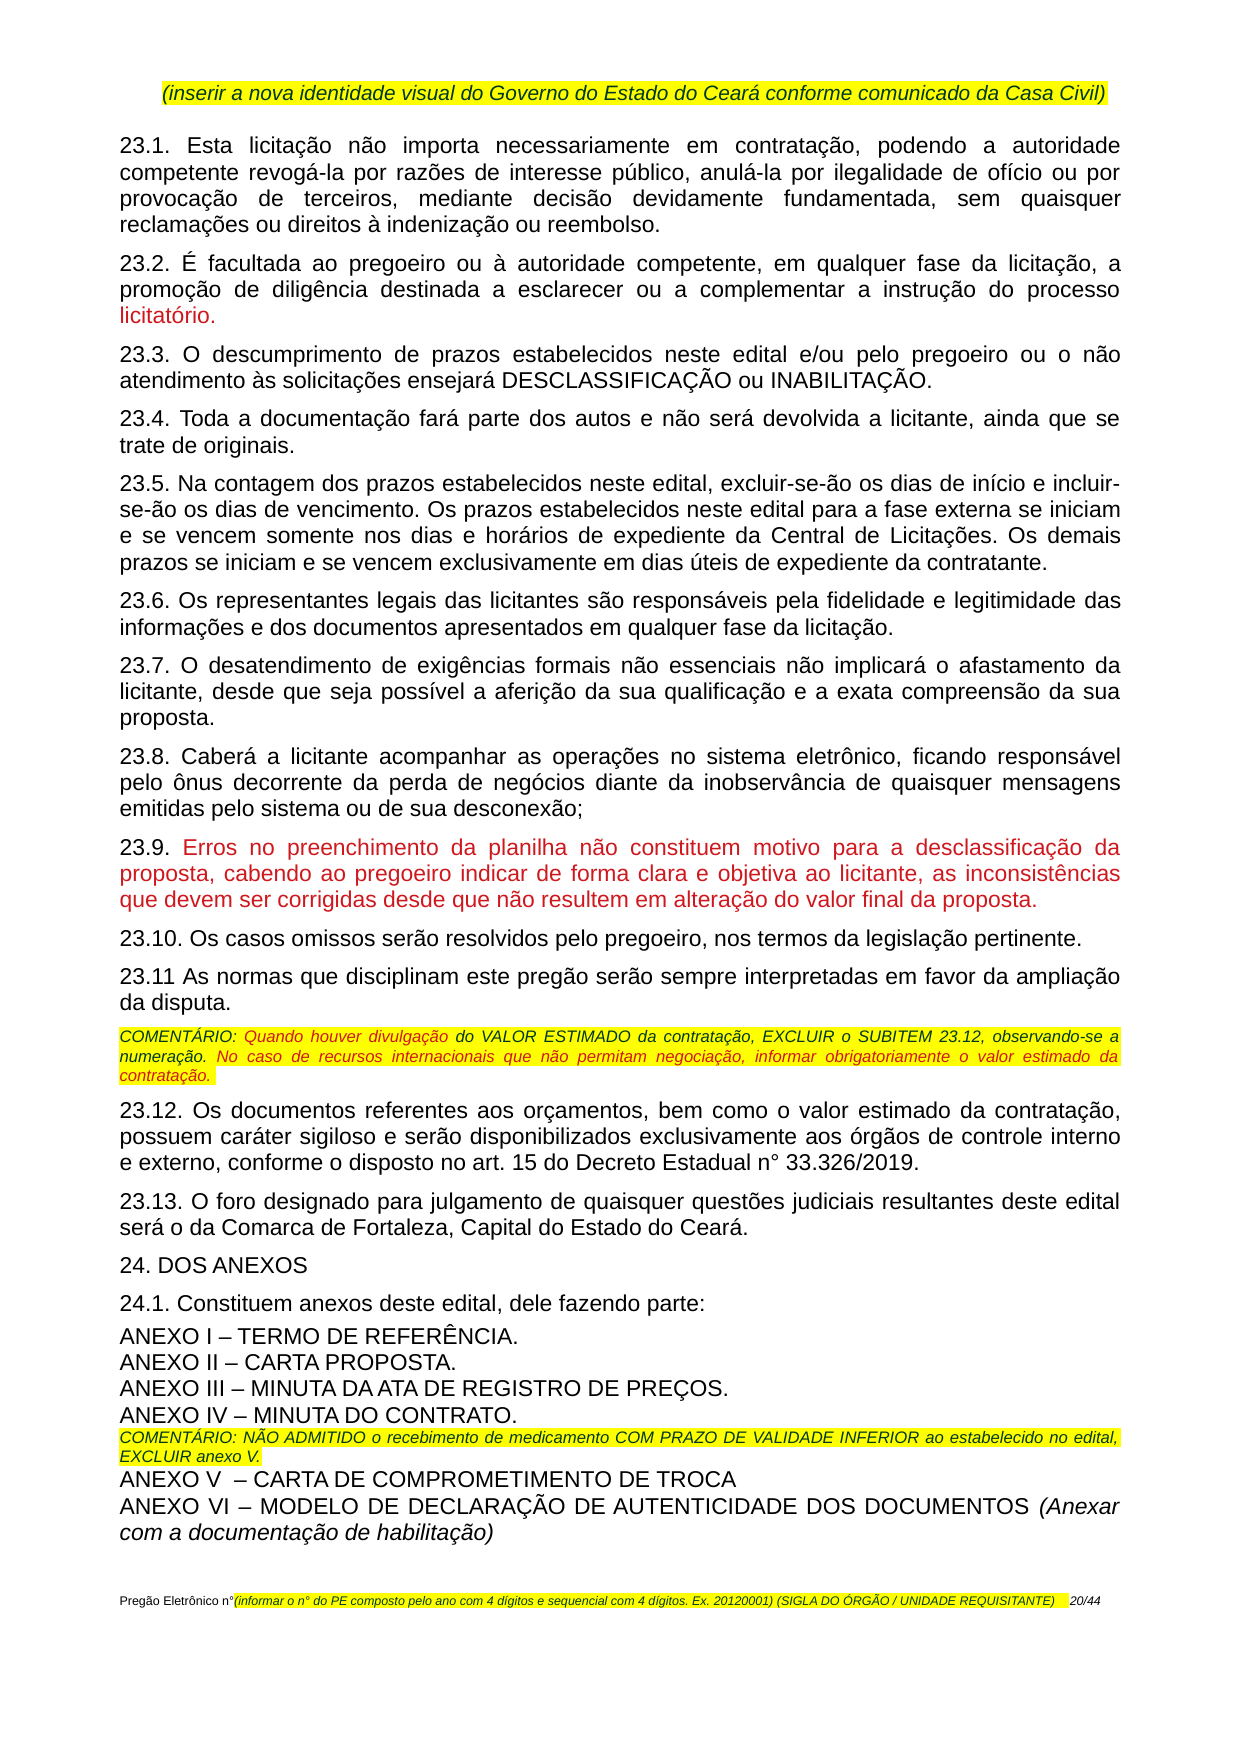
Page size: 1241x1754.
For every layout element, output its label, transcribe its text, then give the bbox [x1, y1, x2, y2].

text COMENTÁRIO: NÃO ADMITIDO o recebimento de medicamento COM PRAZO DE VALIDADE INFERIOR ao estabelecido no edital, EXCLUIR anexo V. [119, 1428, 1121, 1466]
text ANEXO V – CARTA DE COMPROMETIMENTO DE TROCA [119, 1466, 1121, 1493]
text 23.13. O foro designado para julgamento de quaisquer questões judiciais resultantes deste edital será o da Comarca de Fortaleza, Capital do Estado do Ceará. [119, 1188, 1121, 1240]
text 23.3. O descumprimento de prazos estabelecidos neste edital e/ou pelo pregoeiro ou o não atendimento às solicitações ensejará DESCLASSIFICAÇÃO ou INABILITAÇÃO. [119, 341, 1121, 393]
text 23.5. Na contagem dos prazos estabelecidos neste edital, excluir-se-ão os dias de início e incluir-se-ão os dias de vencimento. Os prazos estabelecidos neste edital para a fase externa se iniciam e se vencem somente nos dias e horários de expediente da Central de Licitações. Os demais prazos se iniciam e se vencem exclusivamente em dias úteis de expediente da contratante. [119, 470, 1121, 575]
text 23.10. Os casos omissos serão resolvidos pelo pregoeiro, nos termos da legislação pertinente. [119, 924, 1121, 951]
text ANEXO III – MINUTA DA ATA DE REGISTRO DE PREÇOS. [119, 1375, 1121, 1402]
text 24.1. Constituem anexos deste edital, dele fazendo parte: [119, 1290, 1121, 1317]
text COMENTÁRIO: Quando houver divulgação do VALOR ESTIMADO da contratação, EXCLUIR o SUBITEM 23.12, observando-se a numeração. No caso de recursos internacionais que não permitam negociação, informar obrigatoriamente o valor estimado da contratação. [119, 1027, 1121, 1085]
text ANEXO VI – MODELO DE DECLARAÇÃO DE AUTENTICIDADE DOS DOCUMENTOS (Anexar com a documentação de habilitação) [119, 1493, 1121, 1546]
text 23.2. É facultada ao pregoeiro ou à autoridade competente, em qualquer fase da licitação, a promoção de diligência destinada a esclarecer ou a complementar a instrução do processo licitatório. [119, 250, 1121, 329]
text 23.12. Os documentos referentes aos orçamentos, bem como o valor estimado da contratação, possuem caráter sigiloso e serão disponibilizados exclusivamente aos órgãos de controle interno e externo, conforme o disposto no art. 15 do Decreto Estadual n° 33.326/2019. [119, 1097, 1121, 1176]
text 23.1. Esta licitação não importa necessariamente em contratação, podendo a autoridade competente revogá-la por razões de interesse público, anulá-la por ilegalidade de ofício ou por provocação de terceiros, mediante decisão devidamente fundamentada, sem quaisquer reclamações ou direitos à indenização ou reembolso. [119, 132, 1121, 238]
text ANEXO I – TERMO DE REFERÊNCIA. [119, 1323, 1121, 1349]
text 23.11 As normas que disciplinam este pregão serão sempre interpretadas em favor da ampliação da disputa. [119, 963, 1121, 1015]
text 23.4. Toda a documentação fará parte dos autos e não será devolvida a licitante, ainda que se trate de originais. [119, 405, 1121, 458]
text 24. DOS ANEXOS [119, 1252, 1121, 1278]
text ANEXO IV – MINUTA DO CONTRATO. [119, 1402, 1121, 1428]
text 23.7. O desatendimento de exigências formais não essenciais não implicará o afastamento da licitante, desde que seja possível a aferição da sua qualificação e a exata compreensão da sua proposta. [119, 652, 1121, 731]
text 23.9. Erros no preenchimento da planilha não constituem motivo para a desclassificação da proposta, cabendo ao pregoeiro indicar de forma clara e objetiva ao licitante, as inconsistências que devem ser corrigidas desde que não resultem em alteração do valor final da proposta. [119, 833, 1121, 913]
text 23.8. Caberá a licitante acompanhar as operações no sistema eletrônico, ficando responsável pelo ônus decorrente da perda de negócios diante da inobservância de quaisquer mensagens emitidas pelo sistema ou de sua desconexão; [119, 743, 1121, 822]
text 23.6. Os representantes legais das licitantes são responsáveis pela fidelidade e legitimidade das informações e dos documentos apresentados em qualquer fase da licitação. [119, 587, 1121, 640]
text ANEXO II – CARTA PROPOSTA. [119, 1349, 1121, 1375]
